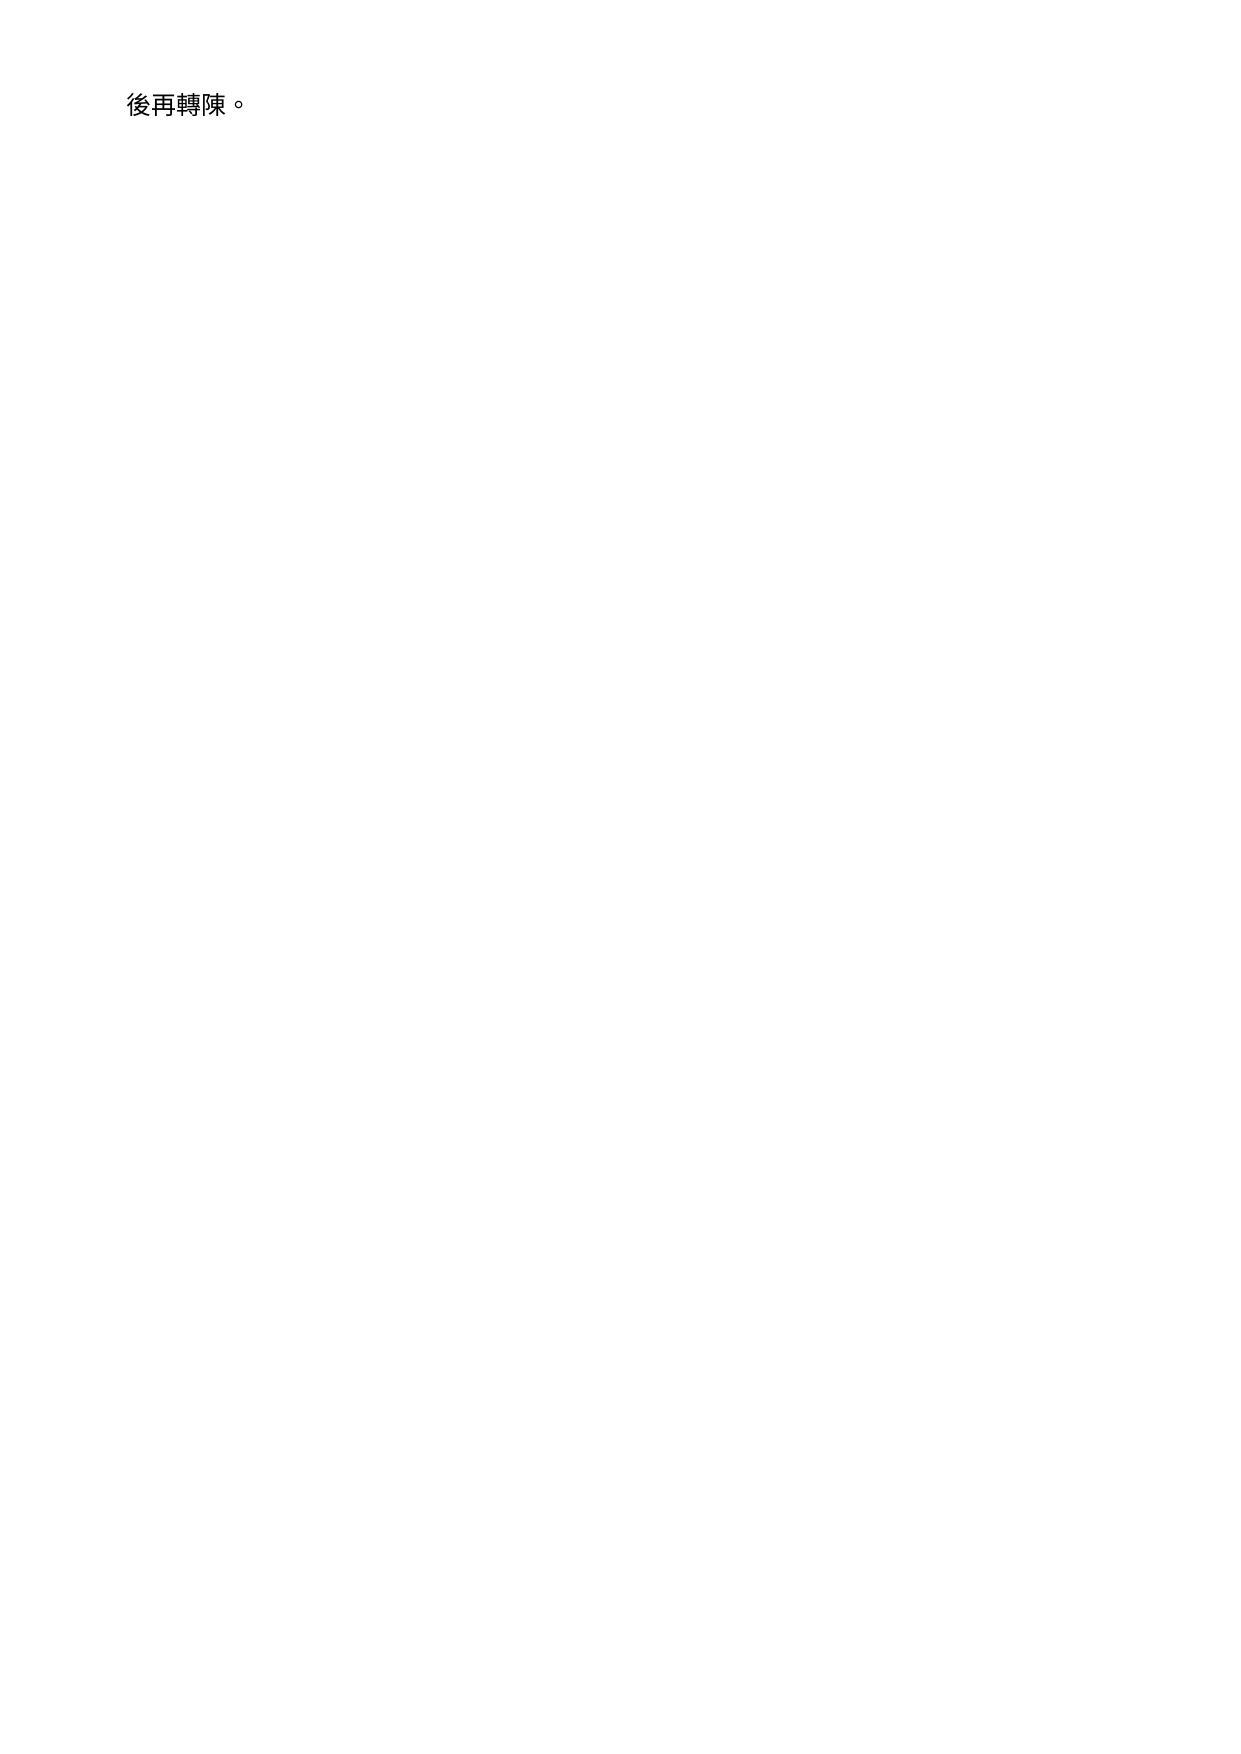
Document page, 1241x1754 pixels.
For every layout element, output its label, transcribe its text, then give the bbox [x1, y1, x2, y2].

list 後再轉陳。 [51, 89, 1152, 121]
